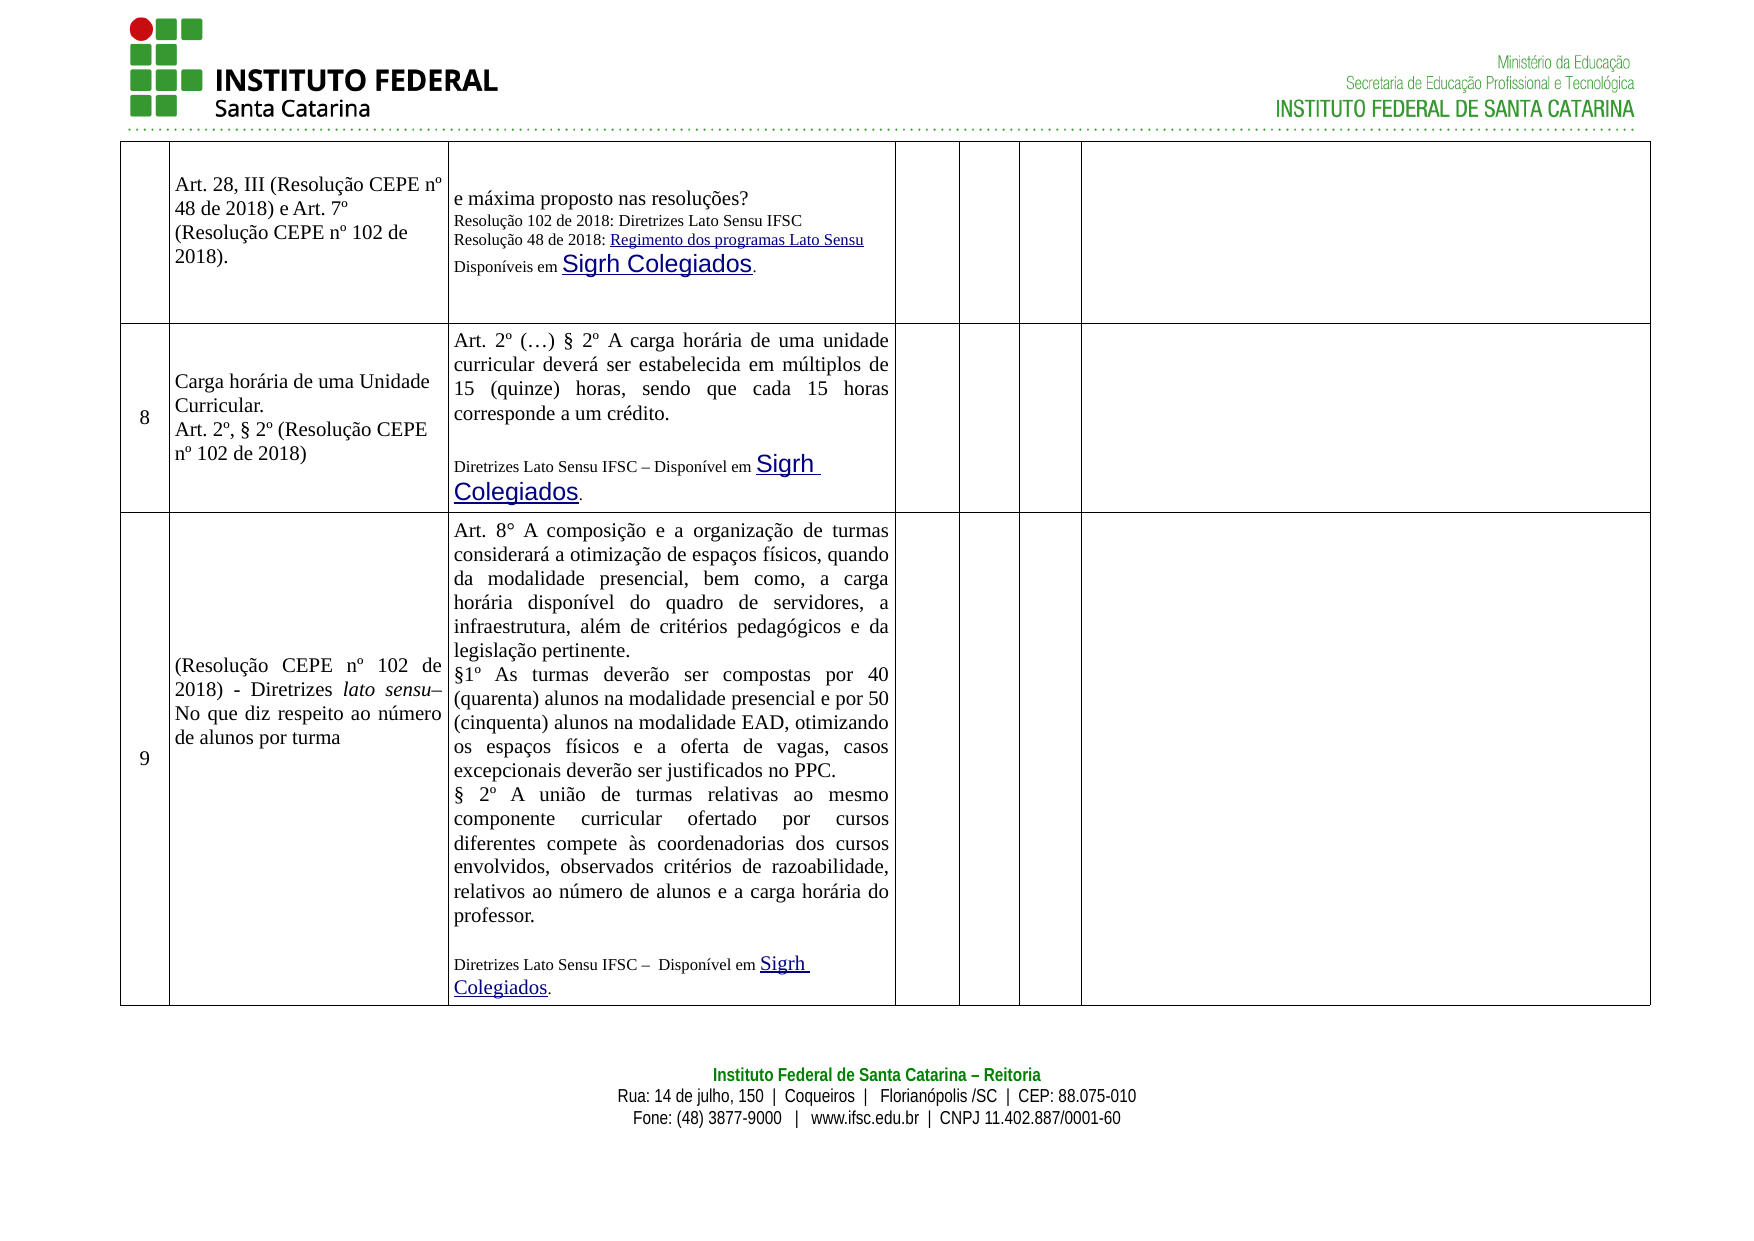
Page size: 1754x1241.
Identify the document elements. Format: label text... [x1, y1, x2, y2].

table_cell [896, 324, 959, 512]
table_cell [960, 513, 1019, 1004]
table_cell (Resolução CEPE nº 102 de 2018) - Diretrizes lato sensu– No que diz respeito ao número de alunos por turma [170, 513, 448, 1004]
table_cell [896, 142, 959, 322]
table_cell e máxima proposto nas resoluções? Resolução 102 de 2018: Diretrizes Lato Sensu IFSC Resolução 48 de 2018: Regimento dos programas Lato Sensu Disponíveis em Sigrh Colegiados. [449, 142, 895, 322]
table_cell Art. 28, III (Resolução CEPE nº 48 de 2018) e Art. 7º (Resolução CEPE nº 102 de 2018). [170, 142, 448, 322]
table_cell Art. 8° A composição e a organização de turmas considerará a otimização de espaços físicos, quando da modalidade presencial, bem como, a carga horária disponível do quadro de servidores, a infraestrutura, além de critérios pedagógicos e da legislação pertinente. §1º As turmas deverão ser compostas por 40 (quarenta) alunos na modalidade presencial e por 50 (cinquenta) alunos na modalidade EAD, otimizando os espaços físicos e a oferta de vagas, casos excepcionais deverão ser justificados no PPC. § 2º A união de turmas relativas ao mesmo componente curricular ofertado por cursos diferentes compete às coordenadorias dos cursos envolvidos, observados critérios de razoabilidade, relativos ao número de alunos e a carga horária do professor. Diretrizes Lato Sensu IFSC – Disponível em Sigrh Colegiados. [449, 513, 895, 1004]
table_cell Carga horária de uma Unidade Curricular. Art. 2º, § 2º (Resolução CEPE nº 102 de 2018) [170, 324, 448, 512]
picture [73, 0, 1687, 138]
table_cell 9 [121, 513, 169, 1004]
table_cell [1020, 142, 1081, 322]
table_cell [960, 324, 1019, 512]
table_cell [1082, 142, 1650, 322]
table_cell [1082, 513, 1650, 1004]
table_cell Art. 2º (…) § 2º A carga horária de uma unidade curricular deverá ser estabelecida em múltiplos de 15 (quinze) horas, sendo que cada 15 horas corresponde a um crédito. Diretrizes Lato Sensu IFSC – Disponível em Sigrh Colegiados. [449, 324, 895, 512]
table_cell [1020, 513, 1081, 1004]
table_cell [960, 142, 1019, 322]
table_cell [1082, 324, 1650, 512]
table_cell [121, 142, 169, 322]
table_cell [1020, 324, 1081, 512]
table_cell [896, 513, 959, 1004]
table_cell 8 [121, 324, 169, 512]
